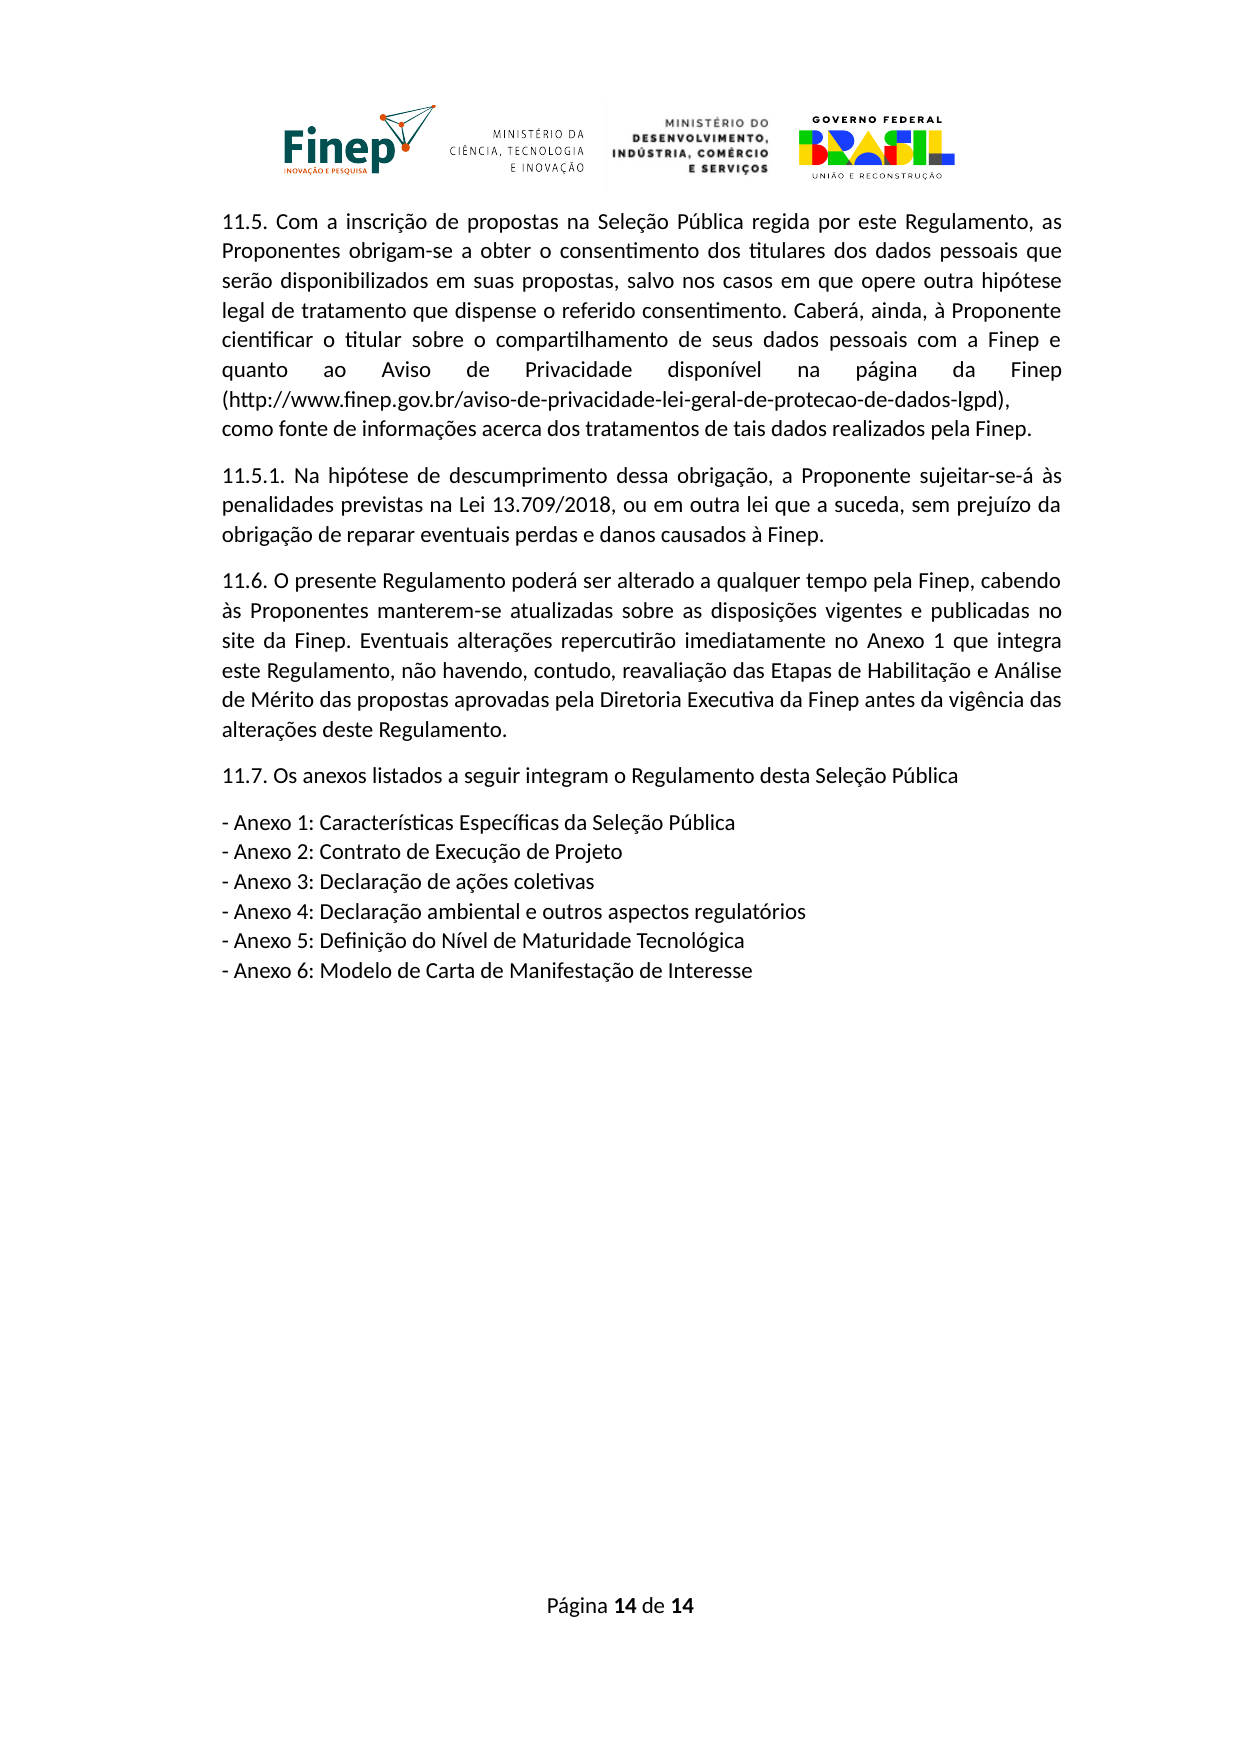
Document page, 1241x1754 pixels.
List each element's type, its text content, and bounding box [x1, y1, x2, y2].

text - Anexo 3: Declaração de ações coletivas [222, 867, 1063, 895]
text - Anexo 2: Contrato de Execução de Projeto [222, 837, 1063, 866]
text 11.5. Com a inscrição de propostas na Seleção Pública regida por este Regulamento, as Proponentes obrigam-se a obter o consentimento dos titulares dos dados pessoais que serão disponibilizados em suas propostas, salvo nos casos em que opere outra hipótese legal de tratamento que dispense o referido consentimento. Caberá, ainda, à Proponente cientificar o titular sobre o compartilhamento de seus dados pessoais com a Finep e quanto ao Aviso de Privacidade disponível na página da Finep (http://www.finep.gov.br/aviso-de-privacidade-lei-geral-de-protecao-de-dados-lgpd), como fonte de informações acerca dos tratamentos de tais dados realizados pela Finep. [222, 207, 1063, 443]
text 11.7. Os anexos listados a seguir integram o Regulamento desta Seleção Pública [222, 761, 1063, 789]
text 11.5.1. Na hipótese de descumprimento dessa obrigação, a Proponente sujeitar-se-á às penalidades previstas na Lei 13.709/2018, ou em outra lei que a suceda, sem prejuízo da obrigação de reparar eventuais perdas e danos causados à Finep. [222, 461, 1063, 548]
text - Anexo 5: Definição do Nível de Maturidade Tecnológica [222, 927, 1063, 954]
text - Anexo 4: Declaração ambiental e outros aspectos regulatórios [222, 897, 1063, 925]
text 11.6. O presente Regulamento poderá ser alterado a qualquer tempo pela Finep, cabendo às Proponentes manterem-se atualizadas sobre as disposições vigentes e publicadas no site da Finep. Eventuais alterações repercutirão imediatamente no Anexo 1 que integra este Regulamento, não havendo, contudo, reavaliação das Etapas de Habilitação e Análise de Mérito das propostas aprovadas pela Diretoria Executiva da Finep antes da vigência das alterações deste Regulamento. [222, 567, 1063, 743]
text - Anexo 1: Características Específicas da Seleção Pública [222, 808, 1063, 836]
text - Anexo 6: Modelo de Carta de Manifestação de Interesse [222, 956, 1063, 984]
